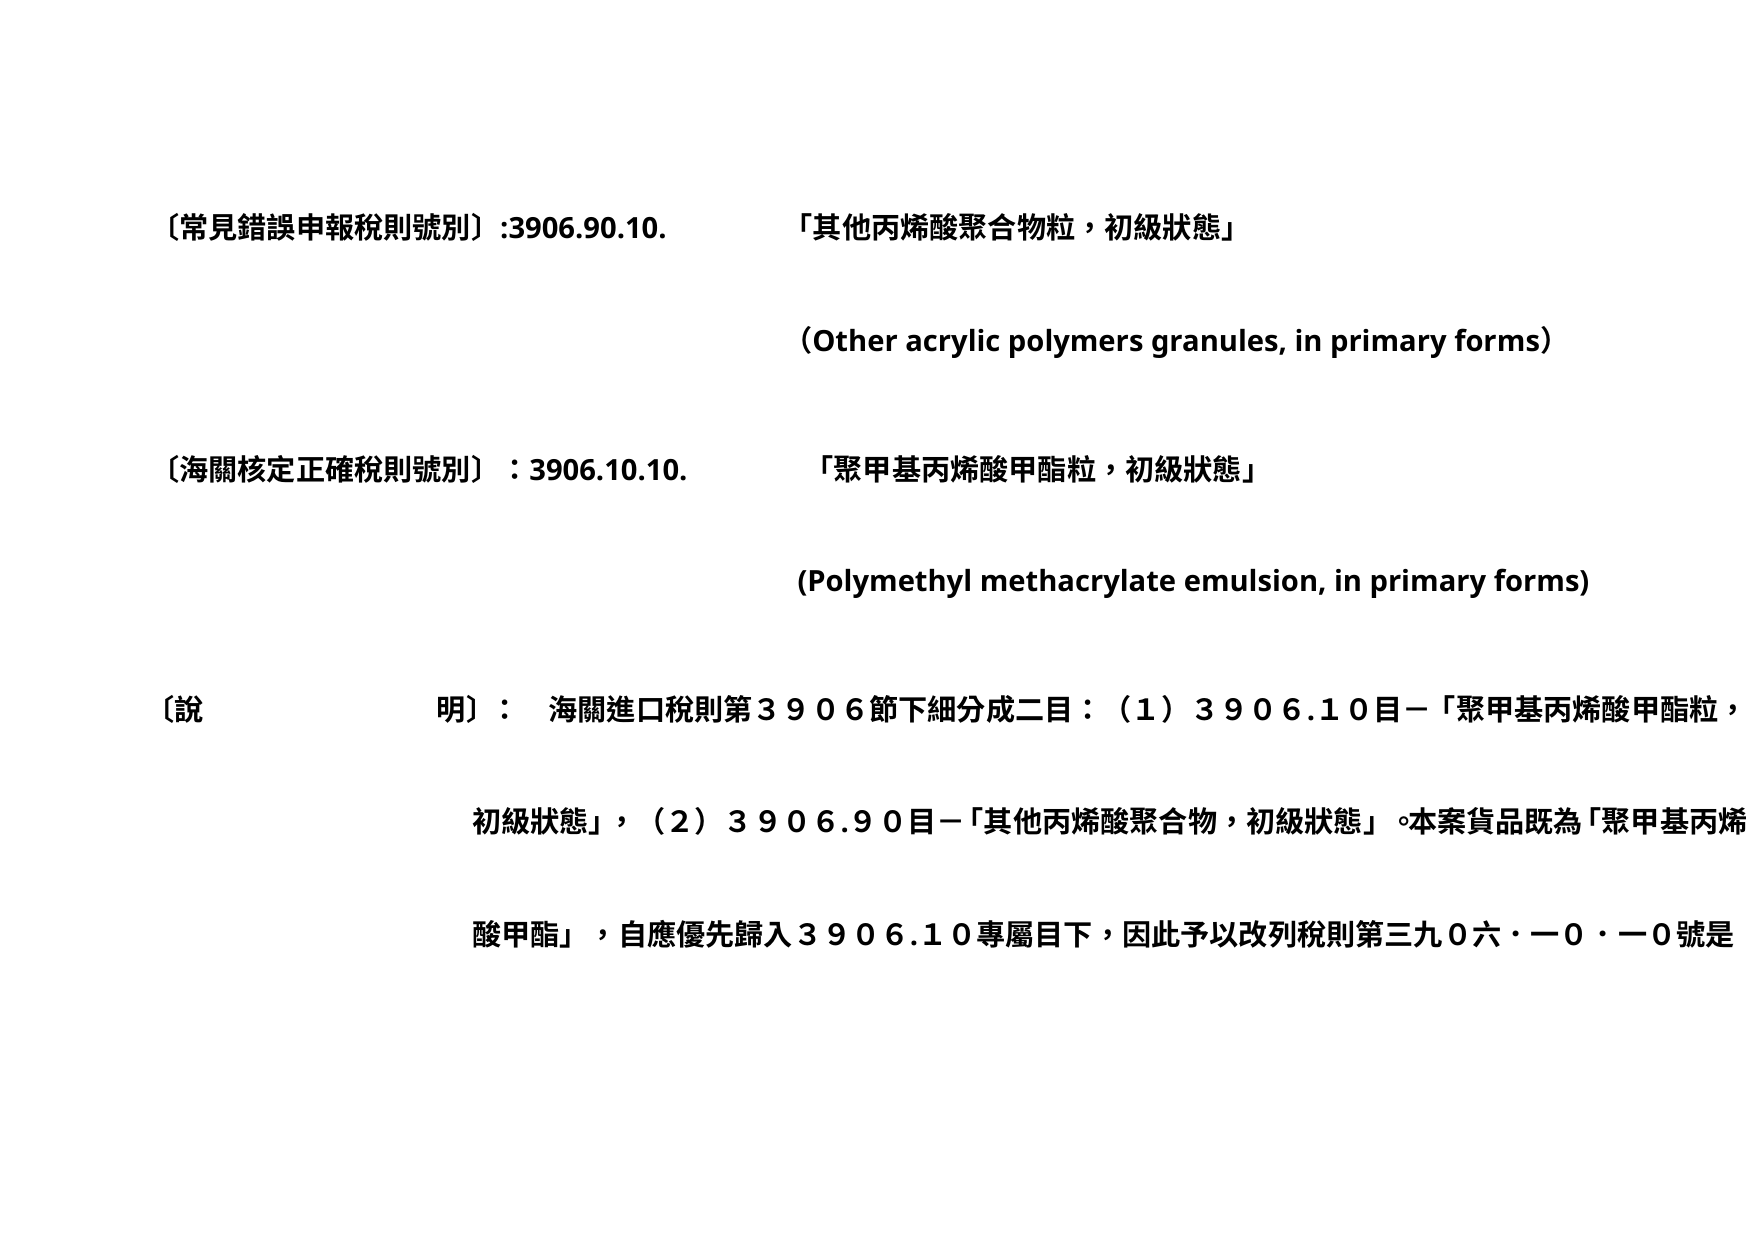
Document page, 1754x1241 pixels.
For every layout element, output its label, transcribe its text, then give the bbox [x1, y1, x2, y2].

text 〔海關核定正確稅則號別〕：3906.10.10. 「聚甲基丙烯酸甲酯粒，初級狀態」 (Polymethyl methacrylate emulsion, in primary forms) [150, 430, 1656, 617]
text 〔說 明〕： 海關進口稅則第３９０６節下細分成二目：（１）３９０６.１０目－「聚甲基丙烯酸甲酯粒，初級狀態」，（２）３９０６.９０目－「其他丙烯酸聚合物，初級狀態」。本案貨品既為「聚甲基丙烯酸甲酯」，自應優先歸入３９０６.１０專屬目下，因此予以改列稅則第三九０六．一０．一０號是正確無訛的。 [150, 670, 1747, 970]
text 〔常見錯誤申報稅則號別〕:3906.90.10. 「其他丙烯酸聚合物粒，初級狀態」 （Other acrylic polymers granules, in primary forms） [150, 189, 1656, 376]
